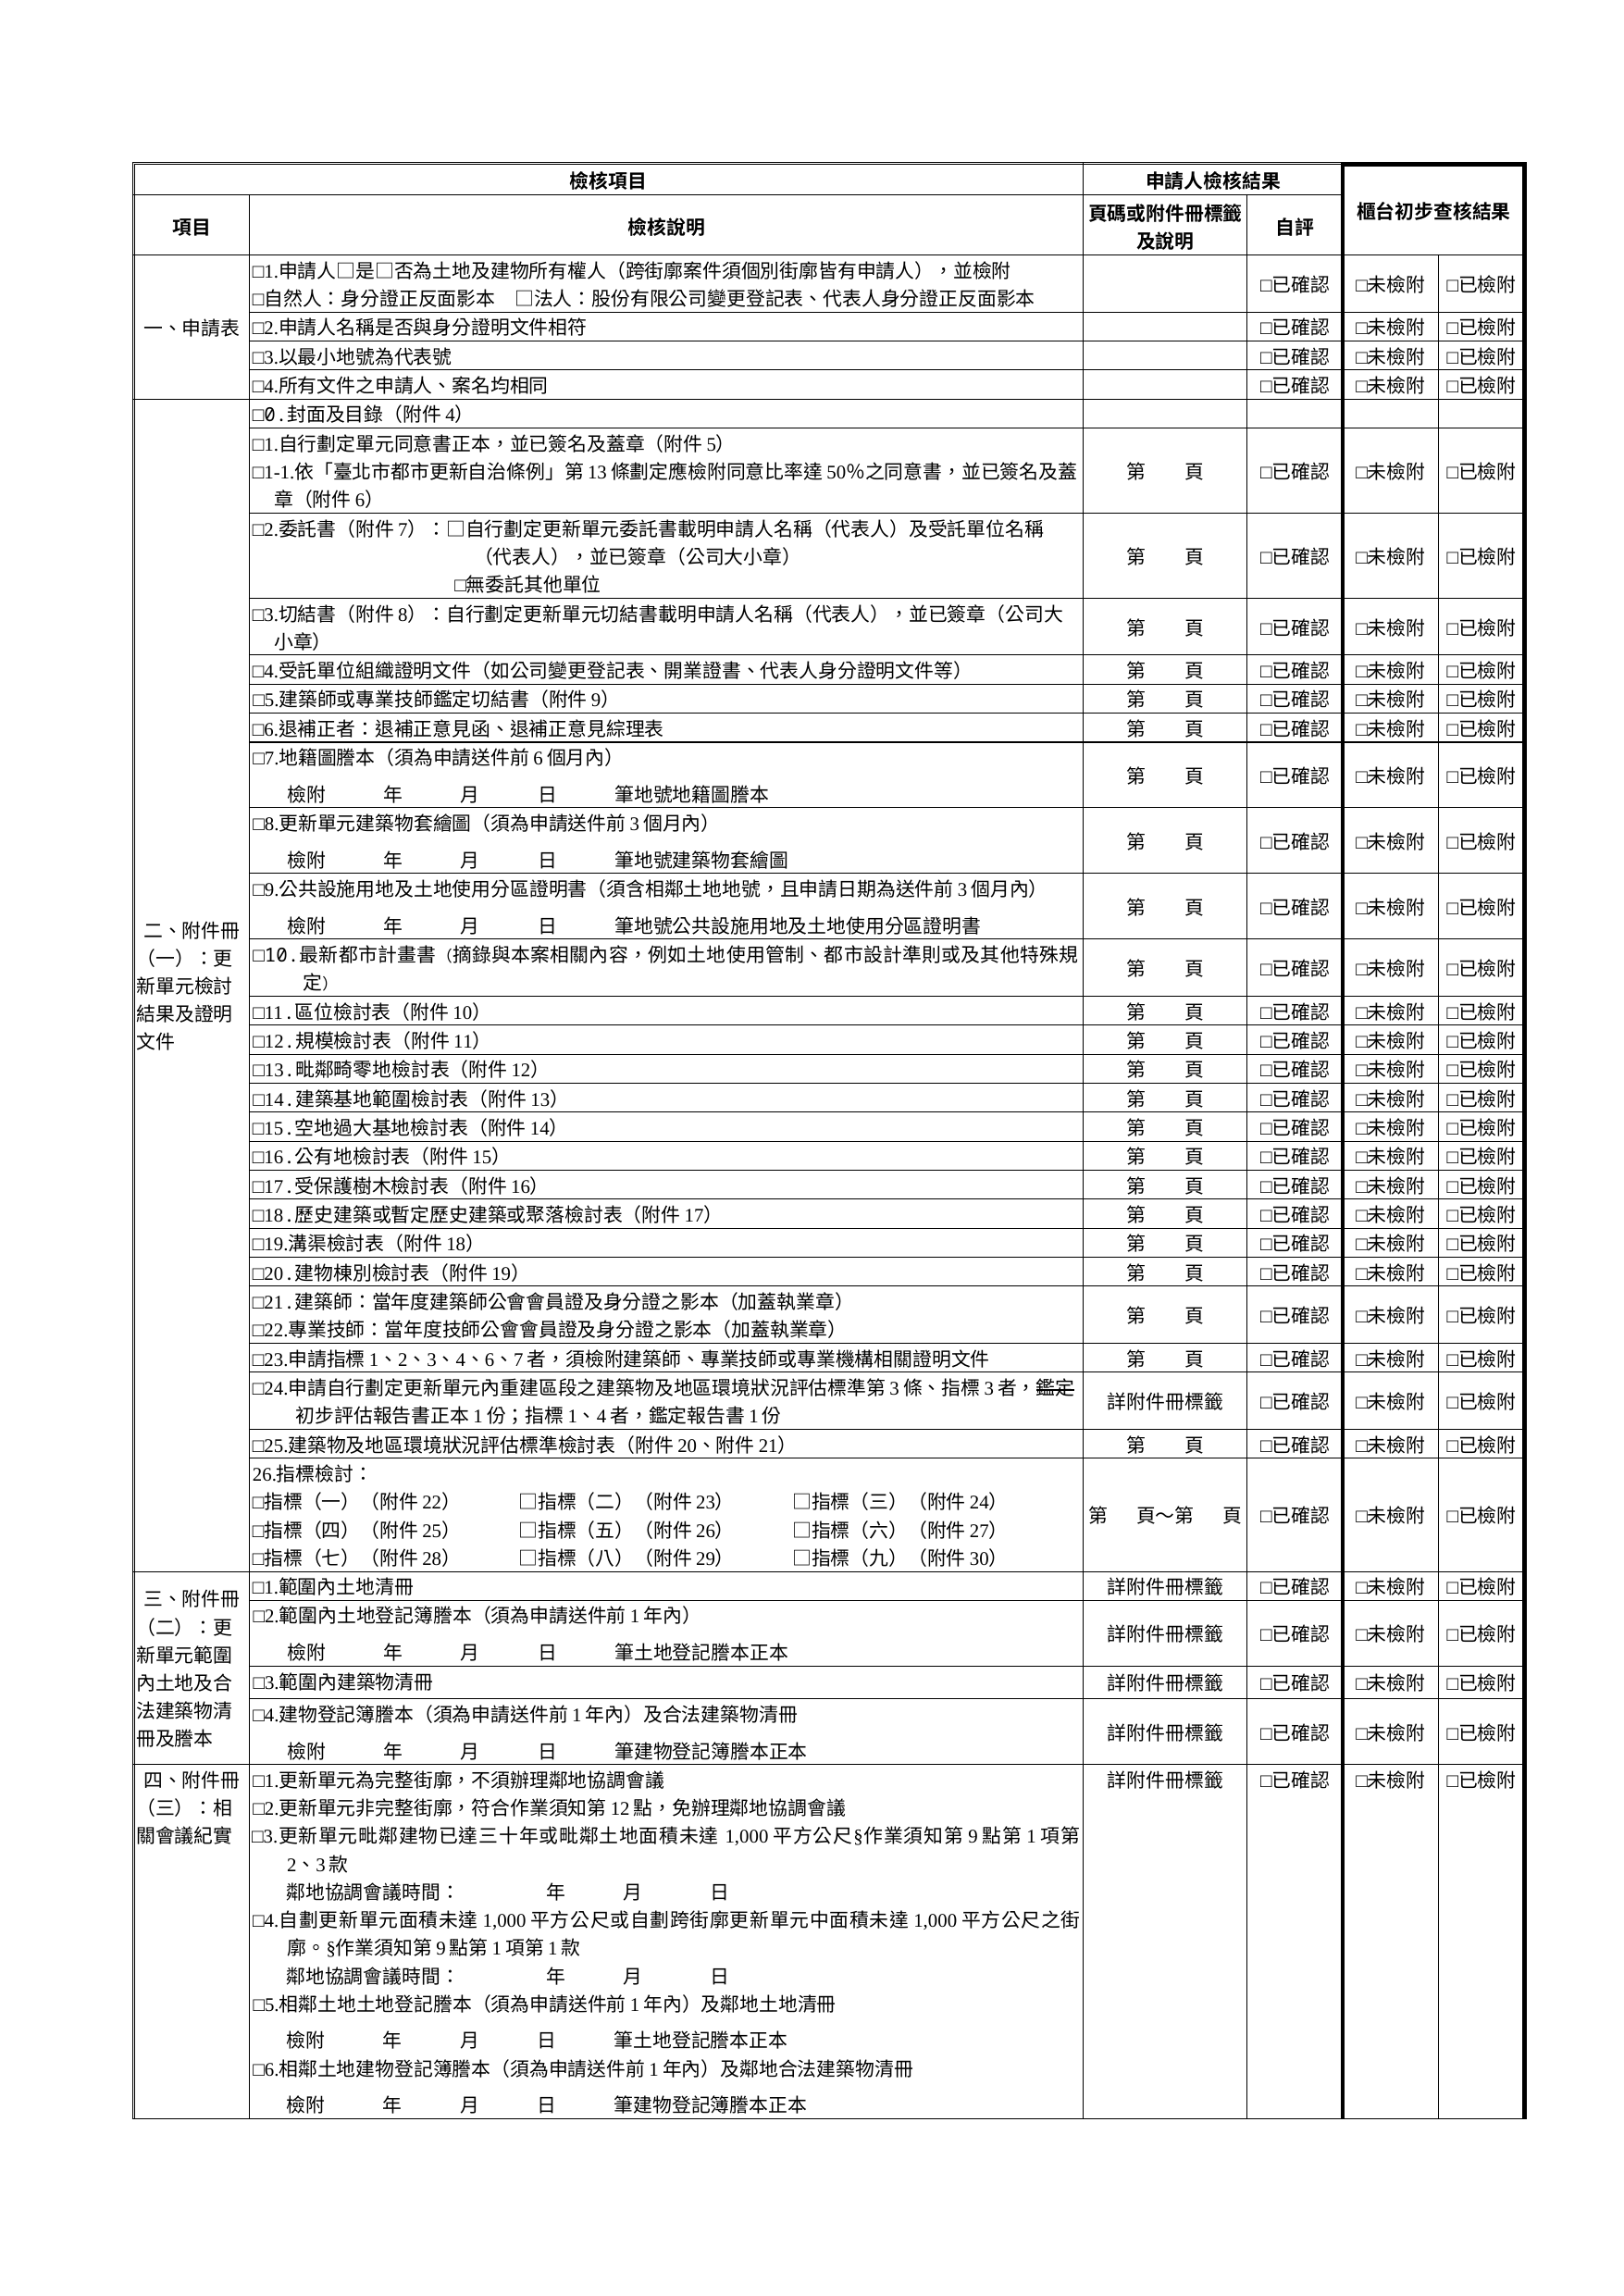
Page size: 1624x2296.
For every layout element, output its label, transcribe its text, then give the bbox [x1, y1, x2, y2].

table_cell □未檢附 [1345, 1286, 1438, 1343]
table_cell □已確認 [1247, 1286, 1341, 1343]
table_cell 第 頁 [1084, 1344, 1246, 1371]
table_cell 項目 [135, 195, 249, 254]
table_cell □已檢附 [1439, 1430, 1522, 1458]
table_cell □未檢附 [1345, 997, 1438, 1024]
table_cell □已檢附 [1439, 313, 1522, 341]
table_cell □15.空地過大基地檢討表（附件14） [250, 1112, 1083, 1140]
table_cell 第 頁 [1084, 428, 1246, 513]
table_cell □25.建築物及地區環境狀況評估標準檢討表（附件20、附件21） [250, 1430, 1083, 1458]
table_cell □已檢附 [1439, 997, 1522, 1024]
table_cell 第 頁 [1084, 1286, 1246, 1343]
table_cell □16.公有地檢討表（附件15） [250, 1142, 1083, 1170]
table_cell □0.封面及目錄（附件4） [250, 400, 1083, 428]
table_cell □已確認 [1247, 1258, 1341, 1285]
table_cell 檢核說明 [250, 195, 1083, 254]
table_cell □12.規模檢討表（附件11） [250, 1025, 1083, 1053]
table_cell □已確認 [1247, 1084, 1341, 1111]
table_cell □已確認 [1247, 1055, 1341, 1083]
table_cell □已檢附 [1439, 255, 1522, 312]
table_cell □4.受託單位組織證明文件（如公司變更登記表、開業證書、代表人身分證明文件等） [250, 655, 1083, 684]
table_cell □已確認 [1247, 685, 1341, 713]
table_cell 詳附件冊標籤 [1084, 1667, 1246, 1698]
table_cell [1084, 341, 1246, 369]
table_cell □未檢附 [1345, 1699, 1438, 1764]
table_cell □14.建築基地範圍檢討表（附件13） [250, 1084, 1083, 1111]
table_cell □1.申請人□是□否為土地及建物所有權人（跨街廓案件須個別街廓皆有申請人），並檢附 □自然人：身分證正反面影本 □法人：股份有限公司變更登記表、代表人身分證正反面影本 [250, 255, 1083, 312]
table_cell [1345, 400, 1438, 428]
table_cell 第 頁～第 頁 [1084, 1458, 1246, 1570]
table_cell [1247, 400, 1341, 428]
table_cell □已確認 [1247, 939, 1341, 996]
table_cell □已檢附 [1439, 1055, 1522, 1083]
table_cell 第 頁 [1084, 997, 1246, 1024]
table_cell [1084, 255, 1246, 312]
table_cell □已確認 [1247, 341, 1341, 369]
table_cell □2.委託書（附件7）：□自行劃定更新單元委託書載明申請人名稱（代表人）及受託單位名稱（代表人），並已簽章（公司大小章） □無委託其他單位 [250, 514, 1083, 598]
table_cell □1.範圍內土地清冊 [250, 1572, 1083, 1600]
table_cell □已檢附 [1439, 370, 1522, 399]
table_cell 第 頁 [1084, 1055, 1246, 1083]
table_cell □已確認 [1247, 1765, 1341, 2118]
table_cell □已確認 [1247, 1458, 1341, 1570]
table_cell □未檢附 [1345, 743, 1438, 807]
table_cell □未檢附 [1345, 1025, 1438, 1053]
table_cell □已檢附 [1439, 1344, 1522, 1371]
table_cell 第 頁 [1084, 1258, 1246, 1285]
table_cell □已檢附 [1439, 1142, 1522, 1170]
table_cell □已確認 [1247, 874, 1341, 938]
table_cell □未檢附 [1345, 428, 1438, 513]
table_cell □已確認 [1247, 1372, 1341, 1429]
table_cell □19.溝渠檢討表（附件18） [250, 1229, 1083, 1257]
table_cell □4.所有文件之申請人、案名均相同 [250, 370, 1083, 399]
table_cell [1084, 400, 1246, 428]
table_cell □已檢附 [1439, 1458, 1522, 1570]
table_cell □已檢附 [1439, 1084, 1522, 1111]
table_cell 一、申請表 [135, 255, 249, 399]
table_cell □已檢附 [1439, 341, 1522, 369]
table_cell 頁碼或附件冊標籤及說明 [1084, 195, 1246, 254]
table_header 櫃台初步查核結果 [1345, 167, 1522, 254]
table_cell □已確認 [1247, 1699, 1341, 1764]
table_cell □未檢附 [1345, 1372, 1438, 1429]
table_cell □未檢附 [1345, 1458, 1438, 1570]
table_cell □未檢附 [1345, 1084, 1438, 1111]
table_cell □1.更新單元為完整街廓，不須辦理鄰地協調會議 □2.更新單元非完整街廓，符合作業須知第12點，免辦理鄰地協調會議 □3.更新單元毗鄰建物已達三十年或毗鄰土地面積未達1,000平方公尺§作業須知第9點第1項第2、3款 鄰地協調會議時間： 年 月 日 □4.自劃更新單元面積未達1,000平方公尺或自劃跨街廓更新單元中面積未達1,000平方公尺之街廓。§作業須知第9點第1項第1款 鄰地協調會議時間： 年 月 日 □5.相鄰土地土地登記謄本（須為申請送件前1年內）及鄰地土地清冊 檢附 年 月 日 筆土地登記謄本正本 □6.相鄰土地建物登記簿謄本（須為申請送件前1年內）及鄰地合法建築物清冊 檢附 年 月 日 筆建物登記簿謄本正本 [250, 1765, 1083, 2118]
table_cell □已檢附 [1439, 1171, 1522, 1198]
table_cell 第 頁 [1084, 1199, 1246, 1228]
table_cell 二、附件冊 （一）：更新單元檢討結果及證明文件 [135, 400, 249, 1570]
table_cell □已確認 [1247, 599, 1341, 654]
table_cell 詳附件冊標籤 [1084, 1765, 1246, 2118]
table_cell □已確認 [1247, 1229, 1341, 1257]
table_cell □18.歷史建築或暫定歷史建築或聚落檢討表（附件17） [250, 1199, 1083, 1228]
table_cell 四、附件冊 （三）：相關會議紀實 [135, 1765, 249, 2118]
table_cell □已檢附 [1439, 428, 1522, 513]
table_cell □24.申請自行劃定更新單元內重建區段之建築物及地區環境狀況評估標準第3條、指標3者，鑑定初步評估報告書正本1份；指標1、4者，鑑定報告書1份 [250, 1372, 1083, 1429]
table_cell □未檢附 [1345, 1258, 1438, 1285]
table_cell □8.更新單元建築物套繪圖（須為申請送件前3個月內） 檢附 年 月 日 筆地號建築物套繪圖 [250, 808, 1083, 873]
table_cell [1084, 313, 1246, 341]
table_cell □已確認 [1247, 514, 1341, 598]
table_cell 第 頁 [1084, 939, 1246, 996]
table_cell □未檢附 [1345, 1430, 1438, 1458]
table_cell □未檢附 [1345, 714, 1438, 741]
table_cell □未檢附 [1345, 1667, 1438, 1698]
table_cell □4.建物登記簿謄本（須為申請送件前1年內）及合法建築物清冊 檢附 年 月 日 筆建物登記簿謄本正本 [250, 1699, 1083, 1764]
table_cell □已檢附 [1439, 599, 1522, 654]
table_cell 詳附件冊標籤 [1084, 1699, 1246, 1764]
table_header 申請人檢核結果 [1084, 165, 1341, 194]
table_cell □未檢附 [1345, 599, 1438, 654]
table_cell 第 頁 [1084, 655, 1246, 684]
table_cell □3.以最小地號為代表號 [250, 341, 1083, 369]
table_cell 第 頁 [1084, 514, 1246, 598]
table_cell □未檢附 [1345, 341, 1438, 369]
table_cell □17.受保護樹木檢討表（附件16） [250, 1171, 1083, 1198]
table_cell □3.切結書（附件8）：自行劃定更新單元切結書載明申請人名稱（代表人），並已簽章（公司大小章） [250, 599, 1083, 654]
table_cell □已確認 [1247, 255, 1341, 312]
table_cell □已確認 [1247, 1025, 1341, 1053]
table_cell □已檢附 [1439, 1667, 1522, 1698]
table_cell □已檢附 [1439, 1258, 1522, 1285]
table_cell 第 頁 [1084, 1112, 1246, 1140]
table_cell 第 頁 [1084, 1142, 1246, 1170]
table_cell □已確認 [1247, 743, 1341, 807]
table_cell □未檢附 [1345, 874, 1438, 938]
table_cell □23.申請指標1、2、3、4、6、7者，須檢附建築師、專業技師或專業機構相關證明文件 [250, 1344, 1083, 1371]
table_cell □已檢附 [1439, 808, 1522, 873]
table_cell □未檢附 [1345, 685, 1438, 713]
table_cell [1439, 400, 1522, 428]
table_cell □2.範圍內土地登記簿謄本（須為申請送件前1年內） 檢附 年 月 日 筆土地登記謄本正本 [250, 1601, 1083, 1666]
table_cell □3.範圍內建築物清冊 [250, 1667, 1083, 1698]
table_cell 第 頁 [1084, 714, 1246, 741]
table_cell □21.建築師：當年度建築師公會會員證及身分證之影本（加蓋執業章） □22.專業技師：當年度技師公會會員證及身分證之影本（加蓋執業章） [250, 1286, 1083, 1343]
table_cell □已檢附 [1439, 1601, 1522, 1666]
table_cell □未檢附 [1345, 1112, 1438, 1140]
table_cell 第 頁 [1084, 599, 1246, 654]
table_cell □13.毗鄰畸零地檢討表（附件12） [250, 1055, 1083, 1083]
table_cell □已檢附 [1439, 1112, 1522, 1140]
table_cell □已檢附 [1439, 714, 1522, 741]
table_cell □已檢附 [1439, 1372, 1522, 1429]
table_cell □已確認 [1247, 1112, 1341, 1140]
table_cell 自評 [1247, 195, 1341, 254]
table_cell □未檢附 [1345, 939, 1438, 996]
table_cell □未檢附 [1345, 313, 1438, 341]
table_cell □已檢附 [1439, 1286, 1522, 1343]
table_cell □已確認 [1247, 1430, 1341, 1458]
table_cell □已確認 [1247, 655, 1341, 684]
table_cell 第 頁 [1084, 1430, 1246, 1458]
table_cell □已檢附 [1439, 1765, 1522, 2118]
table_cell □已確認 [1247, 428, 1341, 513]
table_cell □6.退補正者：退補正意見函、退補正意見綜理表 [250, 714, 1083, 741]
table_header 檢核項目 [135, 165, 1083, 194]
table_cell □1.自行劃定單元同意書正本，並已簽名及蓋章（附件5） □1-1.依「臺北市都市更新自治條例」第13條劃定應檢附同意比率達50％之同意書，並已簽名及蓋章（附件6） [250, 428, 1083, 513]
table_cell □未檢附 [1345, 808, 1438, 873]
table_cell □未檢附 [1345, 370, 1438, 399]
table_cell □已檢附 [1439, 1199, 1522, 1228]
table_cell □已確認 [1247, 1572, 1341, 1600]
table_cell □未檢附 [1345, 1199, 1438, 1228]
table_cell 第 頁 [1084, 1084, 1246, 1111]
table_cell □已確認 [1247, 370, 1341, 399]
table_cell □未檢附 [1345, 1055, 1438, 1083]
table_cell □5.建築師或專業技師鑑定切結書（附件9） [250, 685, 1083, 713]
table_cell □11.區位檢討表（附件10） [250, 997, 1083, 1024]
table_cell □已確認 [1247, 1142, 1341, 1170]
table_cell □未檢附 [1345, 1229, 1438, 1257]
table_cell □未檢附 [1345, 514, 1438, 598]
table_cell □已確認 [1247, 1667, 1341, 1698]
table_cell □2.申請人名稱是否與身分證明文件相符 [250, 313, 1083, 341]
table_cell □已檢附 [1439, 685, 1522, 713]
table_cell □未檢附 [1345, 1572, 1438, 1600]
table_cell □未檢附 [1345, 1171, 1438, 1198]
table_cell □已確認 [1247, 313, 1341, 341]
table_cell □7.地籍圖謄本（須為申請送件前6個月內） 檢附 年 月 日 筆地號地籍圖謄本 [250, 743, 1083, 807]
table_cell □已檢附 [1439, 1699, 1522, 1764]
table_cell □20.建物棟別檢討表（附件19） [250, 1258, 1083, 1285]
table_cell □已確認 [1247, 1601, 1341, 1666]
table_cell 第 頁 [1084, 874, 1246, 938]
table_cell □未檢附 [1345, 655, 1438, 684]
table_cell 詳附件冊標籤 [1084, 1572, 1246, 1600]
table_cell □未檢附 [1345, 1142, 1438, 1170]
table_cell □9.公共設施用地及土地使用分區證明書（須含相鄰土地地號，且申請日期為送件前3個月內） 檢附 年 月 日 筆地號公共設施用地及土地使用分區證明書 [250, 874, 1083, 938]
table_cell □已確認 [1247, 1344, 1341, 1371]
table_cell 26.指標檢討： □指標（一）（附件22） □指標（二）（附件23） □指標（三）（附件24） □指標（四）（附件25） □指標（五）（附件26） □指標（六）（附件27） □指標（七）（附件28） □指標（八）（附件29） □指標（九）（附件30） [250, 1458, 1083, 1570]
table_cell □未檢附 [1345, 1344, 1438, 1371]
table_cell 第 頁 [1084, 1171, 1246, 1198]
table_cell □已確認 [1247, 808, 1341, 873]
table_cell □已確認 [1247, 714, 1341, 741]
table_cell [1084, 370, 1246, 399]
table_cell 第 頁 [1084, 1025, 1246, 1053]
table_cell □已確認 [1247, 1199, 1341, 1228]
table_cell □已檢附 [1439, 1572, 1522, 1600]
table_cell □已確認 [1247, 997, 1341, 1024]
table_cell □已檢附 [1439, 743, 1522, 807]
table_cell 第 頁 [1084, 685, 1246, 713]
table_cell 詳附件冊標籤 [1084, 1601, 1246, 1666]
table_cell □已檢附 [1439, 1229, 1522, 1257]
table_cell 第 頁 [1084, 743, 1246, 807]
table_cell □已檢附 [1439, 655, 1522, 684]
table_cell □已檢附 [1439, 874, 1522, 938]
table_cell □已檢附 [1439, 514, 1522, 598]
table_cell 第 頁 [1084, 808, 1246, 873]
table_cell □未檢附 [1345, 1601, 1438, 1666]
table_cell □未檢附 [1345, 255, 1438, 312]
table_cell □已確認 [1247, 1171, 1341, 1198]
table_cell 三、附件冊 （二）：更新單元範圍內土地及合法建築物清冊及謄本 [135, 1572, 249, 1764]
table_cell □已檢附 [1439, 939, 1522, 996]
table_cell □10.最新都市計畫書（摘錄與本案相關內容，例如土地使用管制、都市設計準則或及其他特殊規定） [250, 939, 1083, 996]
table_cell □未檢附 [1345, 1765, 1438, 2118]
table_cell 第 頁 [1084, 1229, 1246, 1257]
table_cell 詳附件冊標籤 [1084, 1372, 1246, 1429]
table_cell □已檢附 [1439, 1025, 1522, 1053]
